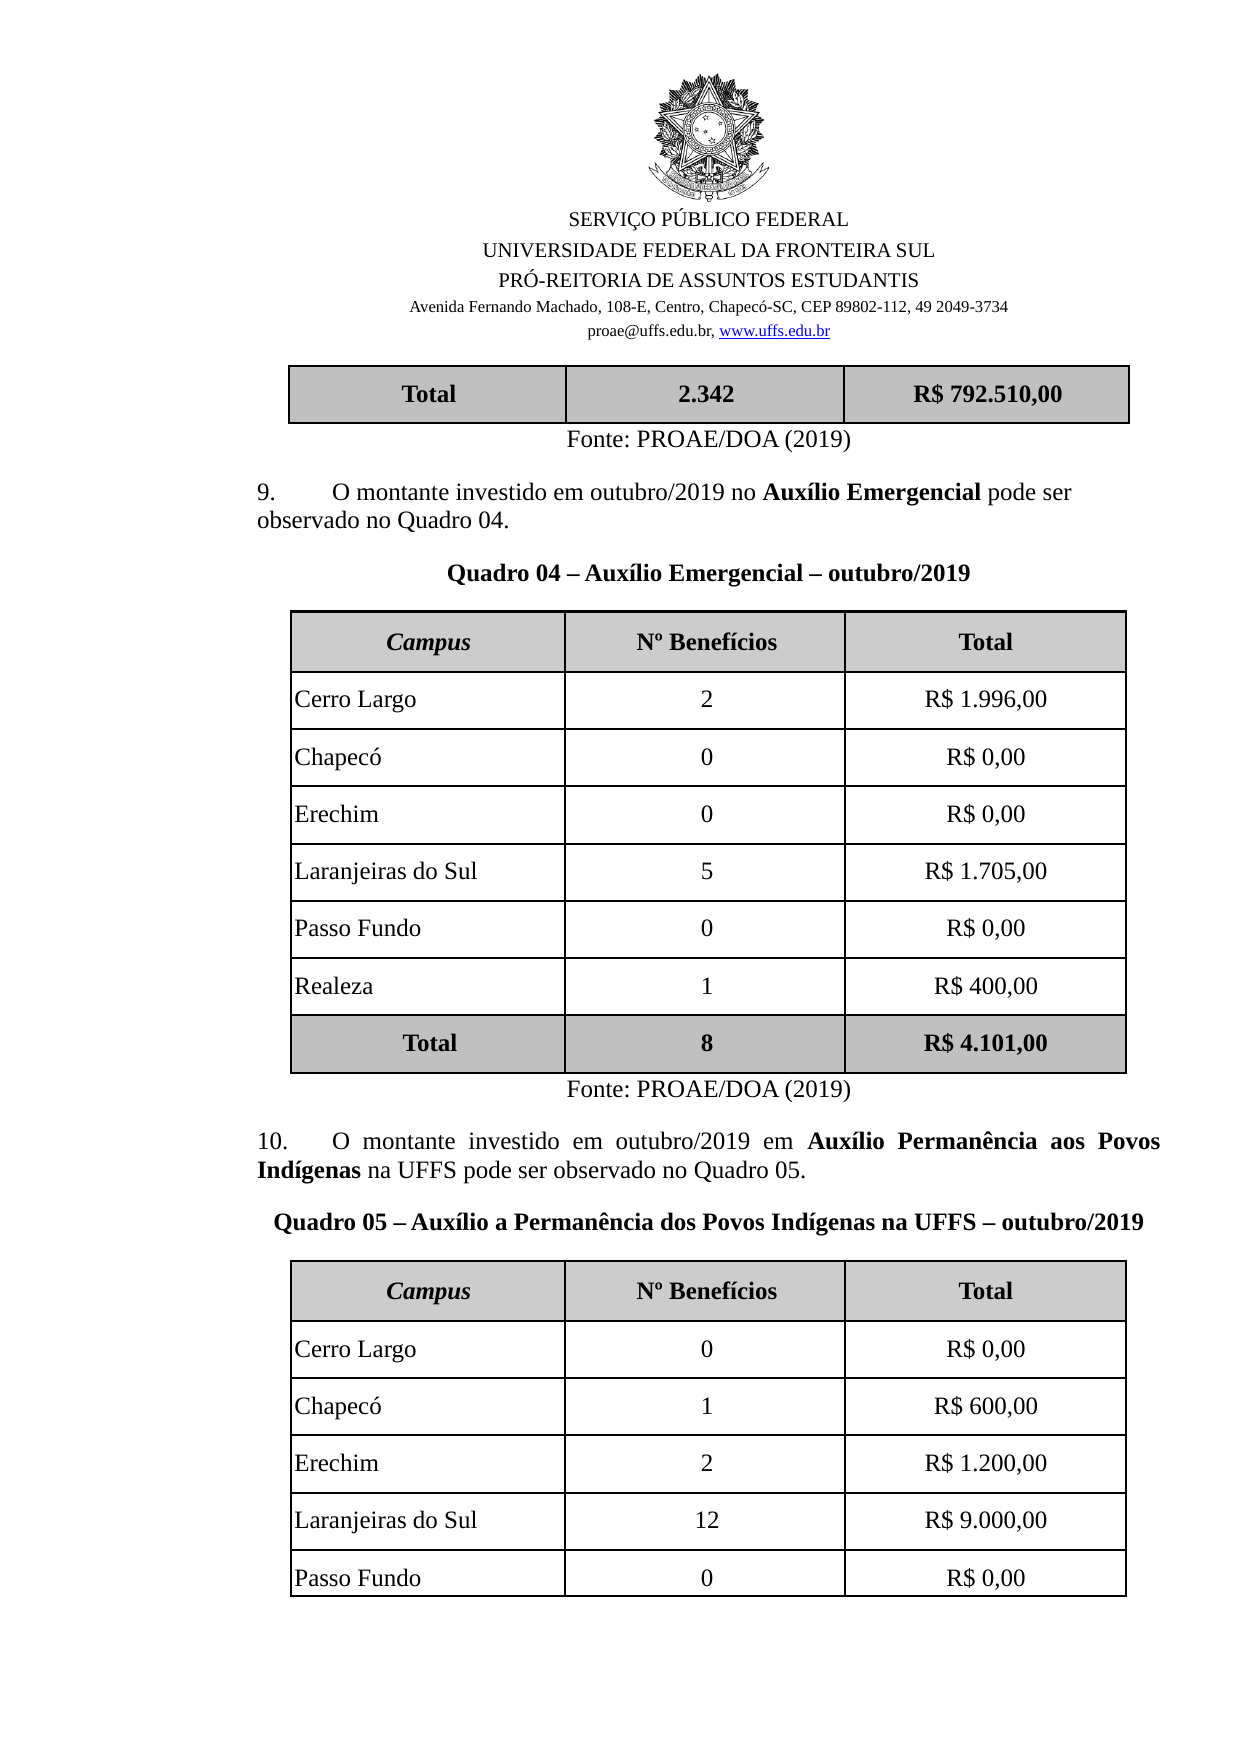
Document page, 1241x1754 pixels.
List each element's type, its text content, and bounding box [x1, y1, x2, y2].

table_cell 2 [566, 673, 844, 728]
text Quadro 04 – Auxílio Emergencial – outubro/2019 [257, 558, 1161, 587]
table_cell 1 [566, 1379, 844, 1434]
text 9. O montante investido em outubro/2019 no Auxílio Emergencial pode ser observado no Quadro 04. [257, 477, 1161, 534]
text Fonte: PROAE/DOA (2019) [257, 1074, 1161, 1102]
table_cell R$ 792.510,00 [845, 367, 1128, 422]
table_cell 0 [566, 1551, 844, 1594]
table_cell 2 [566, 1436, 844, 1492]
table_cell 2.342 [567, 367, 843, 422]
table_cell R$ 0,00 [846, 1322, 1125, 1377]
table_cell Laranjeiras do Sul [292, 1494, 564, 1549]
text 10. O montante investido em outubro/2019 em Auxílio Permanência aos Povos Indígenas na UFFS pode ser observado no Quadro 05. [257, 1126, 1161, 1183]
table_cell R$ 9.000,00 [846, 1494, 1125, 1549]
table_cell Passo Fundo [292, 902, 564, 957]
table_cell R$ 1.996,00 [846, 673, 1125, 728]
table_cell Total [292, 1016, 564, 1072]
table_cell 0 [566, 730, 844, 785]
table_header Nº Benefícios [566, 613, 844, 671]
table_header Nº Benefícios [566, 1262, 844, 1320]
table_cell Total [290, 367, 565, 422]
table_cell Cerro Largo [292, 1322, 564, 1377]
table_cell Cerro Largo [292, 673, 564, 728]
table_cell 1 [566, 959, 844, 1014]
table_cell Passo Fundo [292, 1551, 564, 1594]
table_cell 8 [566, 1016, 844, 1072]
table_cell 5 [566, 845, 844, 900]
table_cell R$ 0,00 [846, 787, 1125, 842]
table_cell 0 [566, 1322, 844, 1377]
table_cell Erechim [292, 1436, 564, 1492]
table_cell Chapecó [292, 730, 564, 785]
text Fonte: PROAE/DOA (2019) [257, 424, 1161, 453]
table_cell 12 [566, 1494, 844, 1549]
text Quadro 05 – Auxílio a Permanência dos Povos Indígenas na UFFS – outubro/2019 [257, 1207, 1161, 1236]
table_cell Realeza [292, 959, 564, 1014]
table_cell Chapecó [292, 1379, 564, 1434]
table_header Total [846, 613, 1125, 671]
table_cell R$ 0,00 [846, 902, 1125, 957]
table_cell R$ 1.705,00 [846, 845, 1125, 900]
table_cell R$ 400,00 [846, 959, 1125, 1014]
table_cell 0 [566, 902, 844, 957]
table_cell Erechim [292, 787, 564, 842]
table_header Campus [292, 1262, 564, 1320]
table_cell 0 [566, 787, 844, 842]
table_cell Laranjeiras do Sul [292, 845, 564, 900]
table_header Total [846, 1262, 1125, 1320]
table_cell R$ 4.101,00 [846, 1016, 1125, 1072]
table_cell R$ 0,00 [846, 730, 1125, 785]
table_cell R$ 0,00 [846, 1551, 1125, 1594]
table_cell R$ 600,00 [846, 1379, 1125, 1434]
table_header Campus [292, 613, 564, 671]
table_cell R$ 1.200,00 [846, 1436, 1125, 1492]
